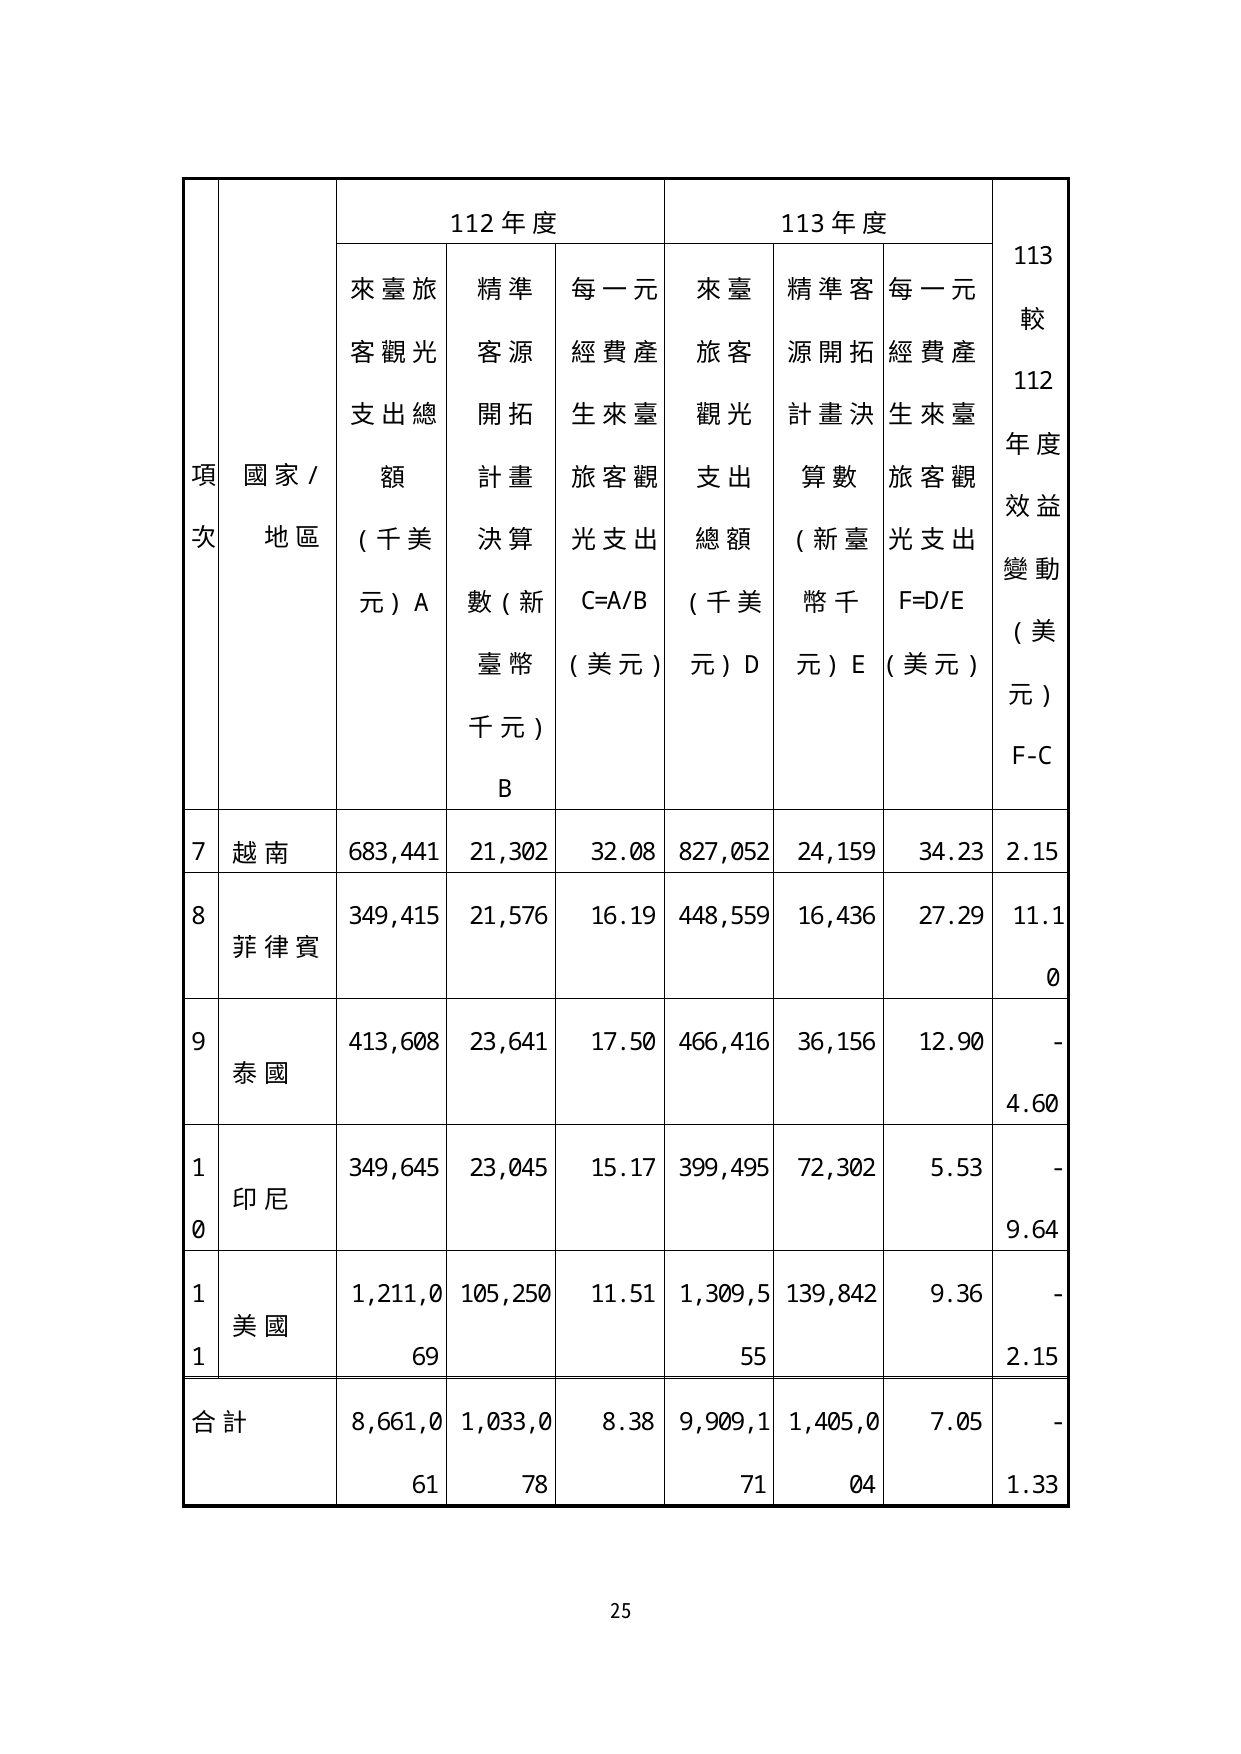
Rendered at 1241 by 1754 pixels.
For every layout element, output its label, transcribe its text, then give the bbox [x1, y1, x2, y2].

table_cell 21,302 [447, 810, 555, 872]
table_cell 1,309,555 [665, 1251, 773, 1376]
table_cell 24,159 [774, 810, 883, 872]
table_cell 17.50 [556, 999, 664, 1124]
table_cell 精準客源開拓計畫決算數(新臺幣千元) B [447, 244, 555, 808]
table_cell 7.05 [884, 1379, 992, 1504]
table_cell 399,495 [665, 1125, 773, 1250]
table_cell 23,641 [447, 999, 555, 1124]
table_cell 466,416 [665, 999, 773, 1124]
table_cell 印尼 [219, 1125, 336, 1250]
table_cell 來臺旅客觀光支出總額 (千美元) D [665, 244, 773, 808]
table_header 國家/ 地區 [219, 180, 336, 808]
table_cell 泰國 [219, 999, 336, 1124]
table_cell 來臺旅客觀光支出總額 (千美元) A [337, 244, 446, 808]
table_cell 8.38 [556, 1379, 664, 1504]
table_cell 12.90 [884, 999, 992, 1124]
table_cell 1,405,004 [774, 1379, 883, 1504]
table_cell 32.08 [556, 810, 664, 872]
table_cell 413,608 [337, 999, 446, 1124]
table_cell 15.17 [556, 1125, 664, 1250]
table_cell 每一元經費產生來臺旅客觀光支出C=A/B (美元) [556, 244, 664, 808]
table_cell 23,045 [447, 1125, 555, 1250]
table_cell -2.15 [993, 1251, 1067, 1376]
table_cell 每一元經費產生來臺旅客觀光支出F=D/E (美元) [884, 244, 992, 808]
table_cell 9,909,171 [665, 1379, 773, 1504]
table_header 項次 [185, 180, 218, 808]
table_cell 34.23 [884, 810, 992, 872]
table_cell 合計 [185, 1379, 336, 1504]
table_cell 10 [185, 1125, 218, 1250]
table_cell 美國 [219, 1251, 336, 1376]
table_cell -9.64 [993, 1125, 1067, 1250]
table_cell 827,052 [665, 810, 773, 872]
table_cell 105,250 [447, 1251, 555, 1376]
table_cell 349,415 [337, 873, 446, 998]
table_header 112年度 [337, 180, 664, 243]
table_cell 683,441 [337, 810, 446, 872]
table_cell 8,661,061 [337, 1379, 446, 1504]
table_cell 9.36 [884, 1251, 992, 1376]
table_header 113較112年度效益變動 (美元) F-C [993, 180, 1067, 808]
table_cell 139,842 [774, 1251, 883, 1376]
table_cell 36,156 [774, 999, 883, 1124]
table_cell 11.51 [556, 1251, 664, 1376]
table_cell 精準客源開拓計畫決算數(新臺幣千元) E [774, 244, 883, 808]
table_cell 2.15 [993, 810, 1067, 872]
table_cell 16.19 [556, 873, 664, 998]
table_cell 越南 [219, 810, 336, 872]
table_cell 1,033,078 [447, 1379, 555, 1504]
table_cell 11.10 [993, 873, 1067, 998]
table_cell 21,576 [447, 873, 555, 998]
table_cell 9 [185, 999, 218, 1124]
table_cell 448,559 [665, 873, 773, 998]
table_cell 8 [185, 873, 218, 998]
table_cell 菲律賓 [219, 873, 336, 998]
table_cell -4.60 [993, 999, 1067, 1124]
table_cell 349,645 [337, 1125, 446, 1250]
table_cell 5.53 [884, 1125, 992, 1250]
table_cell -1.33 [993, 1379, 1067, 1504]
table_cell 1,211,069 [337, 1251, 446, 1376]
table_cell 11 [185, 1251, 218, 1376]
table_cell 27.29 [884, 873, 992, 998]
table_cell 16,436 [774, 873, 883, 998]
table_cell 72,302 [774, 1125, 883, 1250]
table_cell 7 [185, 810, 218, 872]
table_header 113年度 [665, 180, 992, 243]
